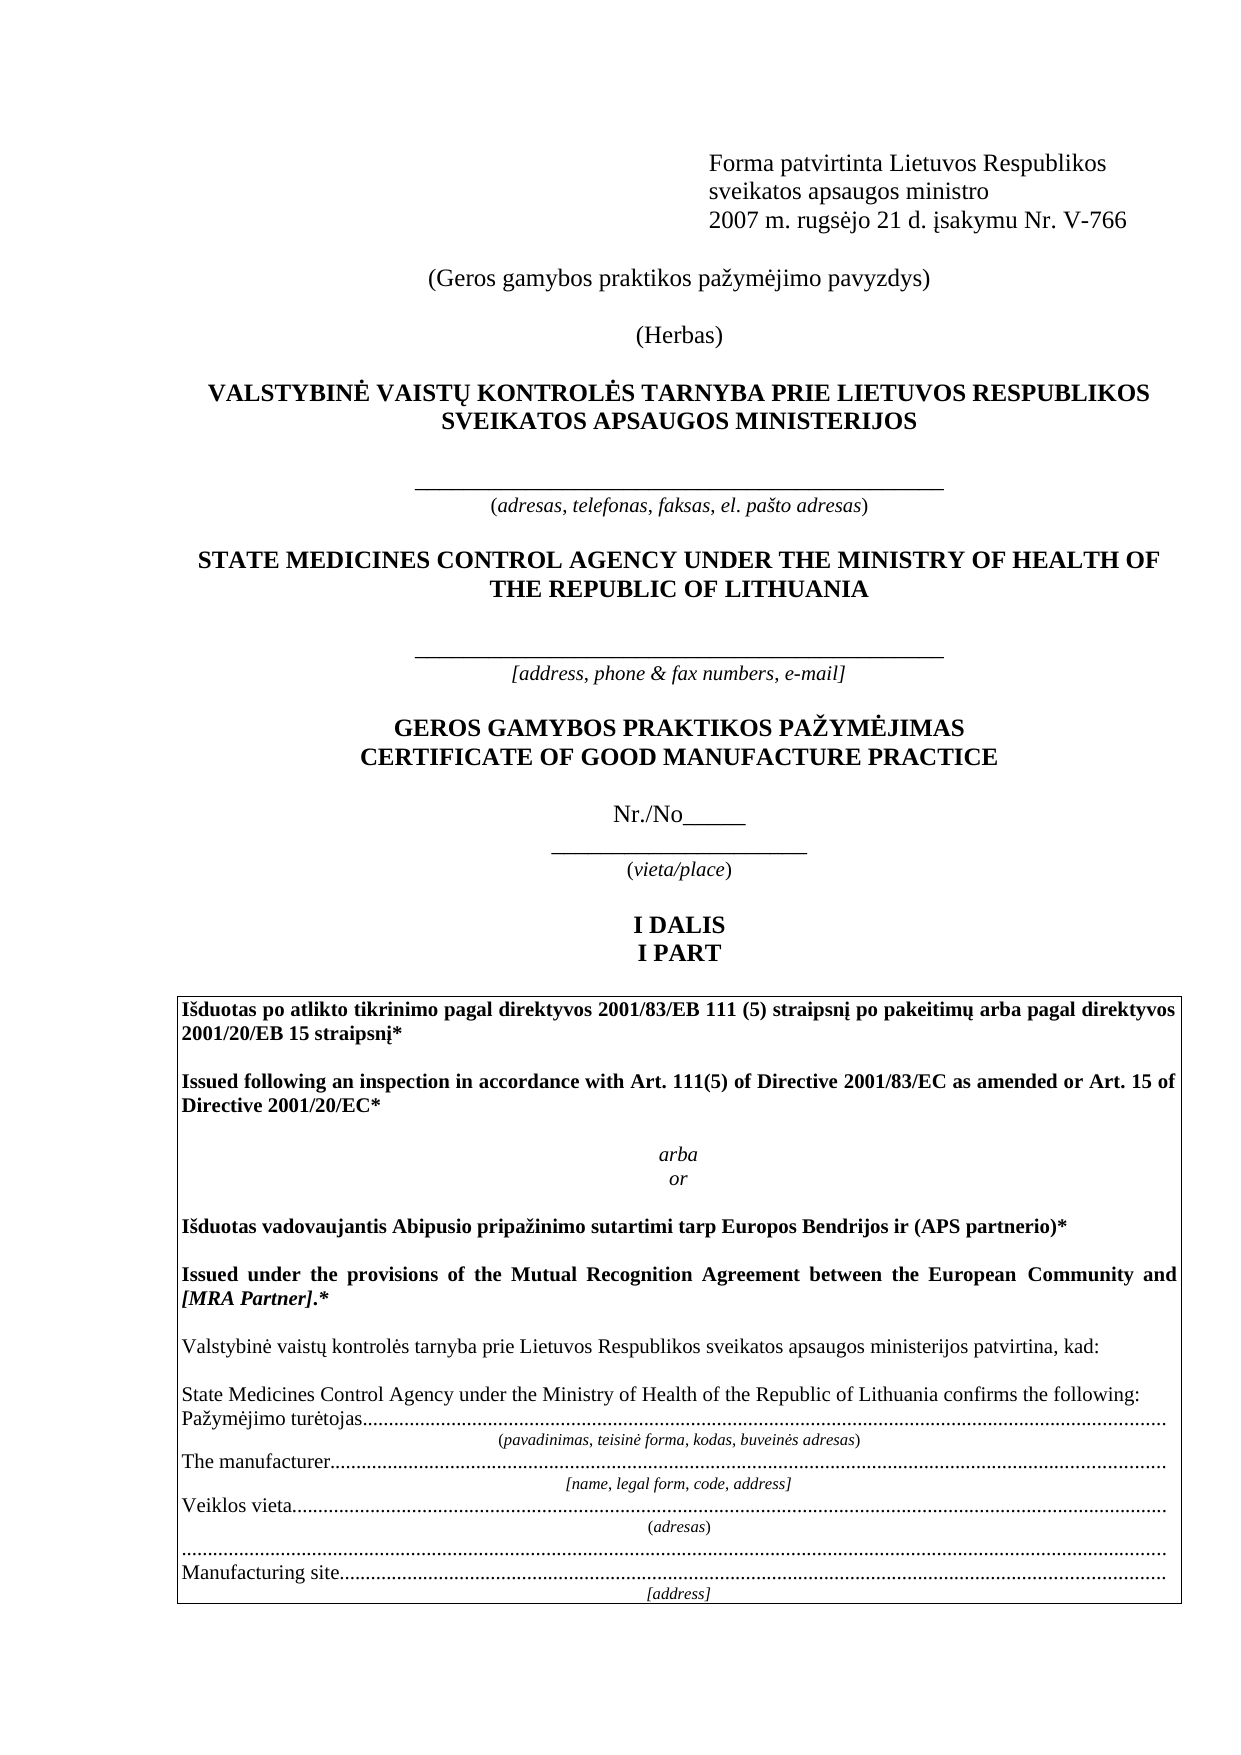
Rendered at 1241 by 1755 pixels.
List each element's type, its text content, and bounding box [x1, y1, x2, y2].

text I DALIS [177, 910, 1181, 938]
text Nr./No_____ [177, 799, 1181, 828]
text (vieta/place) [177, 857, 1181, 881]
text [address, phone & fax numbers, e-mail] [177, 660, 1181, 684]
text VALSTYBINĖ VAISTŲ KONTROLĖS TARNYBA PRIE LIETUVOS RESPUBLIKOS SVEIKATOS APSAUGOS MINISTERIJOS [177, 378, 1181, 435]
text 2007 m. rugsėjo 21 d. įsakymu Nr. V-766 [709, 205, 1181, 234]
text (adresas, telefonas, faksas, el. pašto adresas) [177, 493, 1181, 517]
text CERTIFICATE OF GOOD MANUFACTURE PRACTICE [177, 742, 1181, 771]
text Forma patvirtinta Lietuvos Respublikos sveikatos apsaugos ministro [709, 148, 1181, 205]
text I PART [177, 938, 1181, 967]
text (Herbas) [177, 320, 1181, 349]
text STATE MEDICINES CONTROL AGENCY UNDER THE MINISTRY OF HEALTH OF THE REPUBLIC OF LITHUANIA [177, 545, 1181, 603]
text (Geros gamybos praktikos pažymėjimo pavyzdys) [177, 263, 1181, 291]
text GEROS GAMYBOS PRAKTIKOS PAŽYMĖJIMAS [177, 713, 1181, 742]
